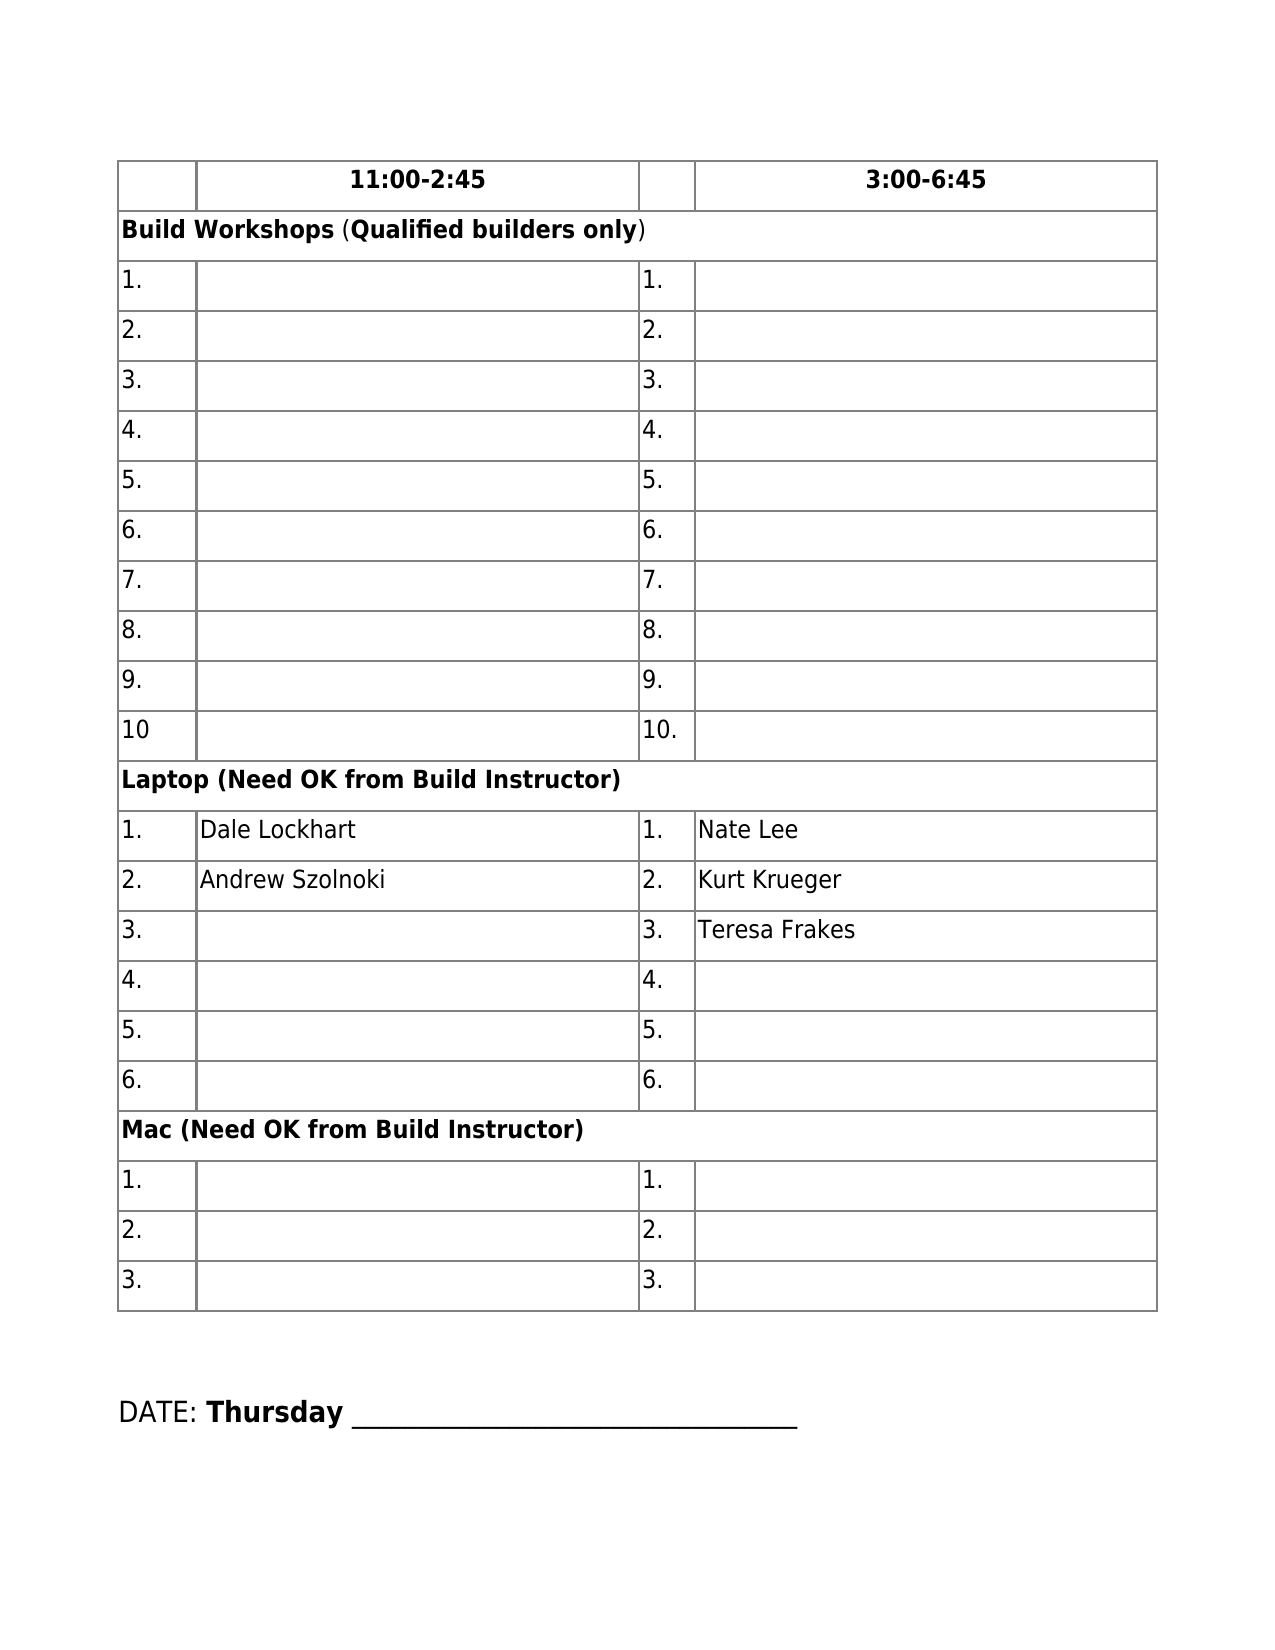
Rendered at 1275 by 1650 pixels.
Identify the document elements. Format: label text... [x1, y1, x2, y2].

table_cell [696, 562, 1156, 610]
table_cell 1. [640, 812, 694, 860]
table_cell [696, 962, 1156, 1010]
table_cell 9. [640, 662, 694, 710]
table_cell 2. [119, 312, 195, 360]
table_cell 3. [119, 362, 195, 410]
table_cell [198, 512, 638, 560]
table_cell [696, 1062, 1156, 1110]
table_cell 8. [640, 612, 694, 660]
table_cell 1. [119, 812, 195, 860]
table_cell 4. [640, 412, 694, 460]
table_cell 3. [119, 912, 195, 960]
table_cell [696, 712, 1156, 760]
table_cell [696, 362, 1156, 410]
table_cell Andrew Szolnoki [198, 862, 638, 910]
table_cell 1. [119, 1162, 195, 1210]
table_cell 4. [640, 962, 694, 1010]
table_cell [696, 1262, 1156, 1310]
text DATE: Thursday __________________________________ [118, 1395, 1157, 1429]
table_cell 7. [640, 562, 694, 610]
table_cell [198, 312, 638, 360]
table_header 11:00-2:45 [198, 162, 638, 210]
table_cell 6. [640, 512, 694, 560]
table_cell 4. [119, 962, 195, 1010]
table_cell Laptop (Need OK from Build Instructor) [119, 762, 1156, 810]
table_cell [198, 1062, 638, 1110]
table_cell [696, 312, 1156, 360]
table_cell [198, 1012, 638, 1060]
table_cell [696, 1012, 1156, 1060]
table_cell [198, 362, 638, 410]
table_cell [198, 1212, 638, 1260]
table_cell 2. [640, 312, 694, 360]
table_cell [696, 612, 1156, 660]
table_cell 7. [119, 562, 195, 610]
table_cell 1. [119, 262, 195, 310]
table_cell [696, 462, 1156, 510]
table_cell 6. [640, 1062, 694, 1110]
table_cell 2. [640, 1212, 694, 1260]
table_cell 2. [119, 1212, 195, 1260]
table_cell 5. [640, 462, 694, 510]
table_cell 5. [640, 1012, 694, 1060]
table_cell 9. [119, 662, 195, 710]
table_cell 1. [640, 262, 694, 310]
table_cell [198, 662, 638, 710]
table_cell 8. [119, 612, 195, 660]
table_cell 3. [640, 362, 694, 410]
table_cell [198, 462, 638, 510]
table_cell 5. [119, 1012, 195, 1060]
table_cell 10. [640, 712, 694, 760]
table_cell Kurt Krueger [696, 862, 1156, 910]
table_cell [198, 1262, 638, 1310]
table_cell [696, 662, 1156, 710]
table_cell [696, 262, 1156, 310]
table_cell [198, 262, 638, 310]
table_cell 6. [119, 512, 195, 560]
table_cell 3. [640, 1262, 694, 1310]
table_cell [696, 512, 1156, 560]
table_header [640, 162, 694, 210]
table_cell [198, 612, 638, 660]
table_cell [696, 412, 1156, 460]
table_cell 10 [119, 712, 195, 760]
table_header [119, 162, 195, 210]
table_cell [198, 1162, 638, 1210]
table_cell 2. [640, 862, 694, 910]
table_cell 2. [119, 862, 195, 910]
table_cell [198, 562, 638, 610]
table_cell Teresa Frakes [696, 912, 1156, 960]
table_cell 3. [119, 1262, 195, 1310]
table_cell Build Workshops (Qualified builders only) [119, 212, 1156, 260]
table_cell Mac (Need OK from Build Instructor) [119, 1112, 1156, 1160]
table_cell 4. [119, 412, 195, 460]
table_cell 3. [640, 912, 694, 960]
table_cell 5. [119, 462, 195, 510]
table_cell 6. [119, 1062, 195, 1110]
table_cell [198, 412, 638, 460]
table_header 3:00-6:45 [696, 162, 1156, 210]
table_cell [198, 912, 638, 960]
table_cell 1. [640, 1162, 694, 1210]
table_cell Nate Lee [696, 812, 1156, 860]
table_cell Dale Lockhart [198, 812, 638, 860]
table_cell [696, 1162, 1156, 1210]
table_cell [198, 962, 638, 1010]
table_cell [696, 1212, 1156, 1260]
table_cell [198, 712, 638, 760]
